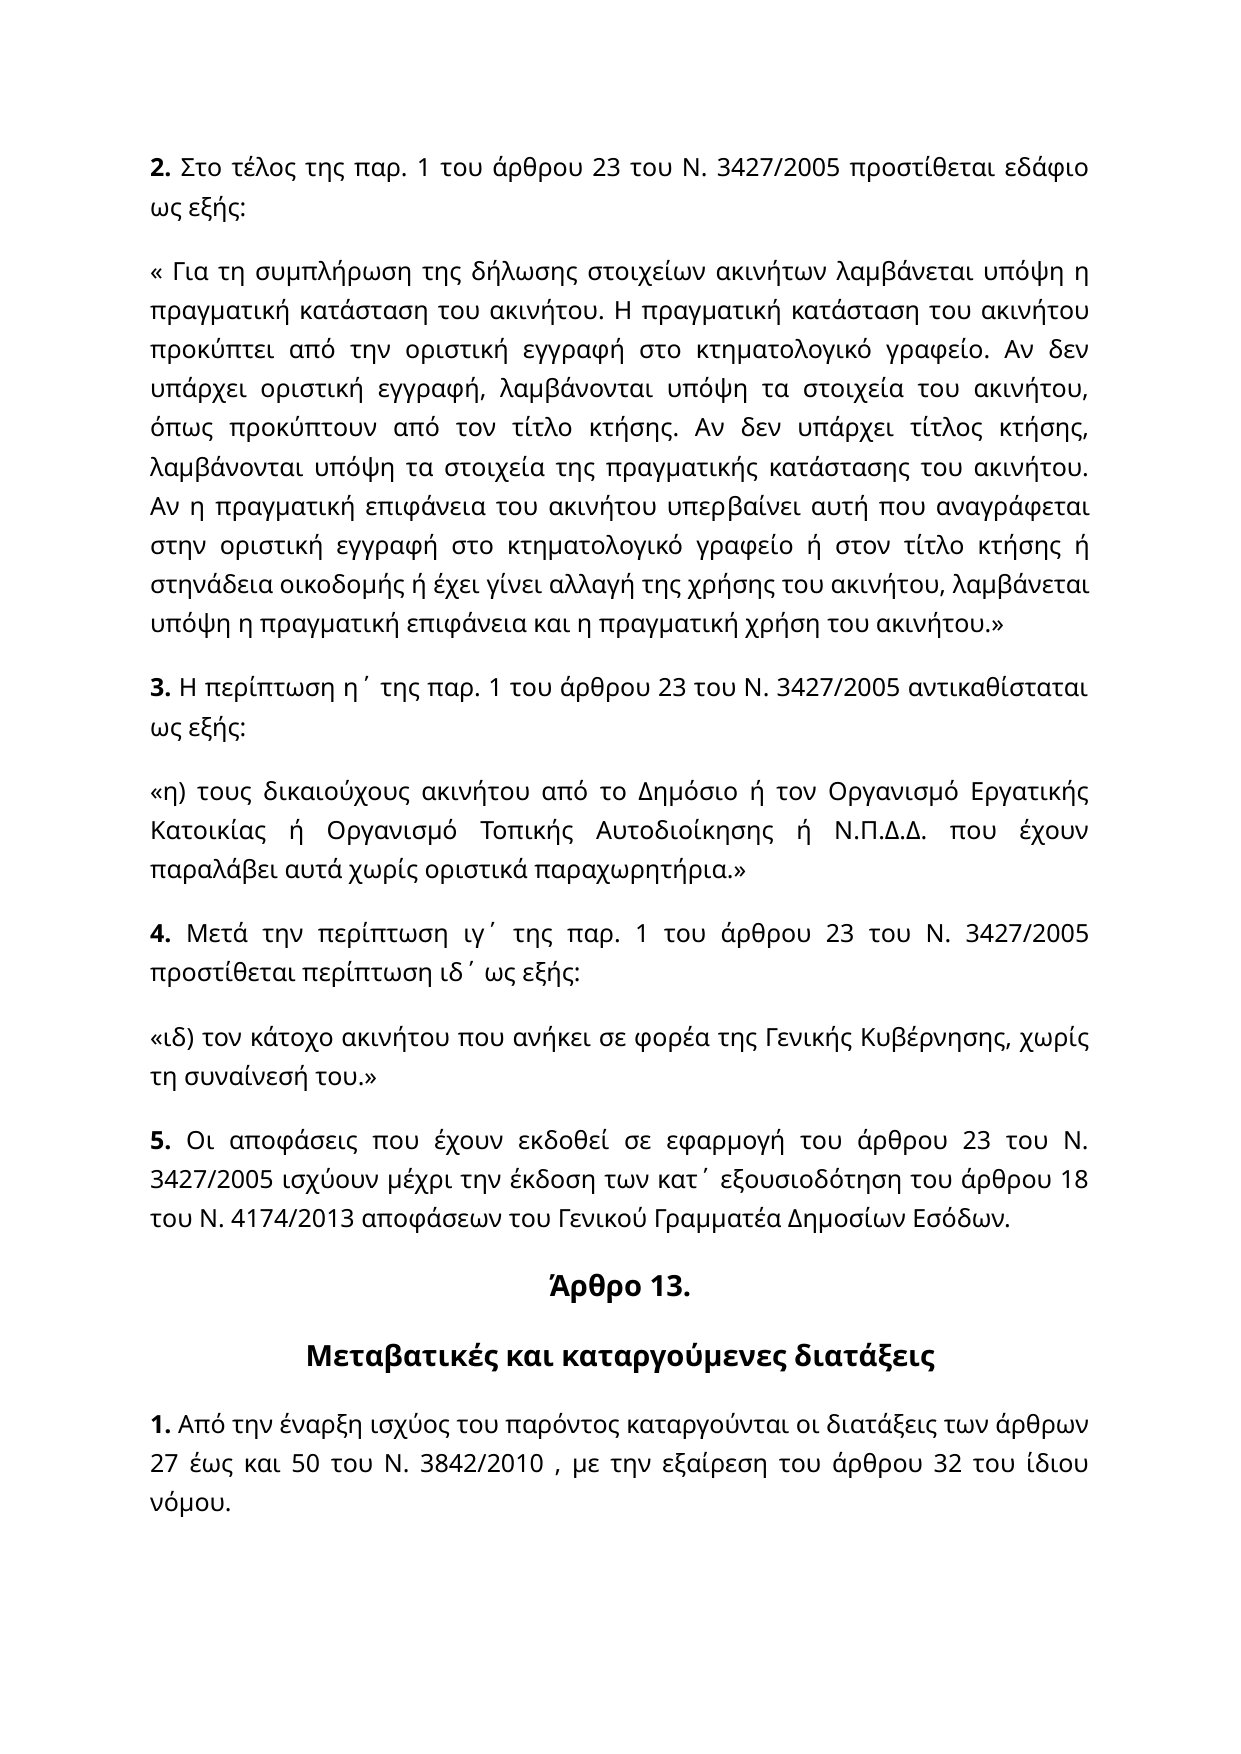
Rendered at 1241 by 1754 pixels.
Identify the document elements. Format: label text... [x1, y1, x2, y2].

text 5. Οι αποφάσεις που έχουν εκδοθεί σε εφαρμογή του άρθρου 23 του Ν. 3427/2005 ισχύουν μέχρι την έκδοση των κατ΄ εξουσιοδότηση του άρθρου 18 του Ν. 4174/2013 αποφάσεων του Γενικού Γραμματέα Δημοσίων Εσόδων. [150, 1122, 1090, 1235]
text 4. Μετά την περίπτωση ιγ΄ της παρ. 1 του άρθρου 23 του Ν. 3427/2005 προστίθεται περίπτωση ιδ΄ ως εξής: [150, 916, 1090, 989]
text 3. Η περίπτωση η΄ της παρ. 1 του άρθρου 23 του Ν. 3427/2005 αντικαθίσταται ως εξής: [150, 670, 1090, 743]
text «η) τους δικαιούχους ακινήτου από το Δημόσιο ή τον Οργανισμό Εργατικής Κατοικίας ή Οργανισμό Τοπικής Αυτοδιοίκησης ή Ν.Π.Δ.Δ. που έχουν παραλάβει αυτά χωρίς οριστικά παραχωρητήρια.» [150, 773, 1090, 886]
text «ιδ) τον κάτοχο ακινήτου που ανήκει σε φορέα της Γενικής Κυβέρνησης, χωρίς τη συναίνεσή του.» [150, 1019, 1090, 1092]
text « Για τη συμπλήρωση της δήλωσης στοιχείων ακινήτων λαμβάνεται υπόψη η πραγματική κατάσταση του ακινήτου. Η πραγματική κατάσταση του ακινήτου προκύπτει από την οριστική εγγραφή στο κτηματολογικό γραφείο. Αν δεν υπάρχει οριστική εγγραφή, λαμβάνονται υπόψη τα στοιχεία του ακινήτου, όπως προκύπτουν από τον τίτλο κτήσης. Αν δεν υπάρχει τίτλος κτήσης, λαμβάνονται υπόψη τα στοιχεία της πραγματικής κατάστασης του ακινήτου. Αν η πραγματική επιφάνεια του ακινήτου υπερ­βαίνει αυτή που αναγράφεται στην οριστική εγγραφή στο κτηματολογικό γραφείο ή στον τίτλο κτήσης ή στηνάδεια οικοδομής ή έχει γίνει αλλαγή της χρήσης του ακινήτου, λαμβάνεται υπόψη η πραγματική επιφάνεια και η πραγματική χρήση του ακινήτου.» [150, 253, 1090, 640]
subtitle Άρθρο 13. [150, 1265, 1090, 1305]
text 1. Από την έναρξη ισχύος του παρόντος καταργούνται οι διατάξεις των άρθρων 27 έως και 50 του Ν. 3842/2010 , με την εξαίρεση του άρθρου 32 του ίδιου νόμου. [150, 1406, 1090, 1519]
subtitle Μεταβατικές και καταργούμενες διατάξεις [150, 1336, 1090, 1375]
text 2. Στο τέλος της παρ. 1 του άρθρου 23 του Ν. 3427/2005 προστίθεται εδάφιο ως εξής: [150, 150, 1090, 223]
